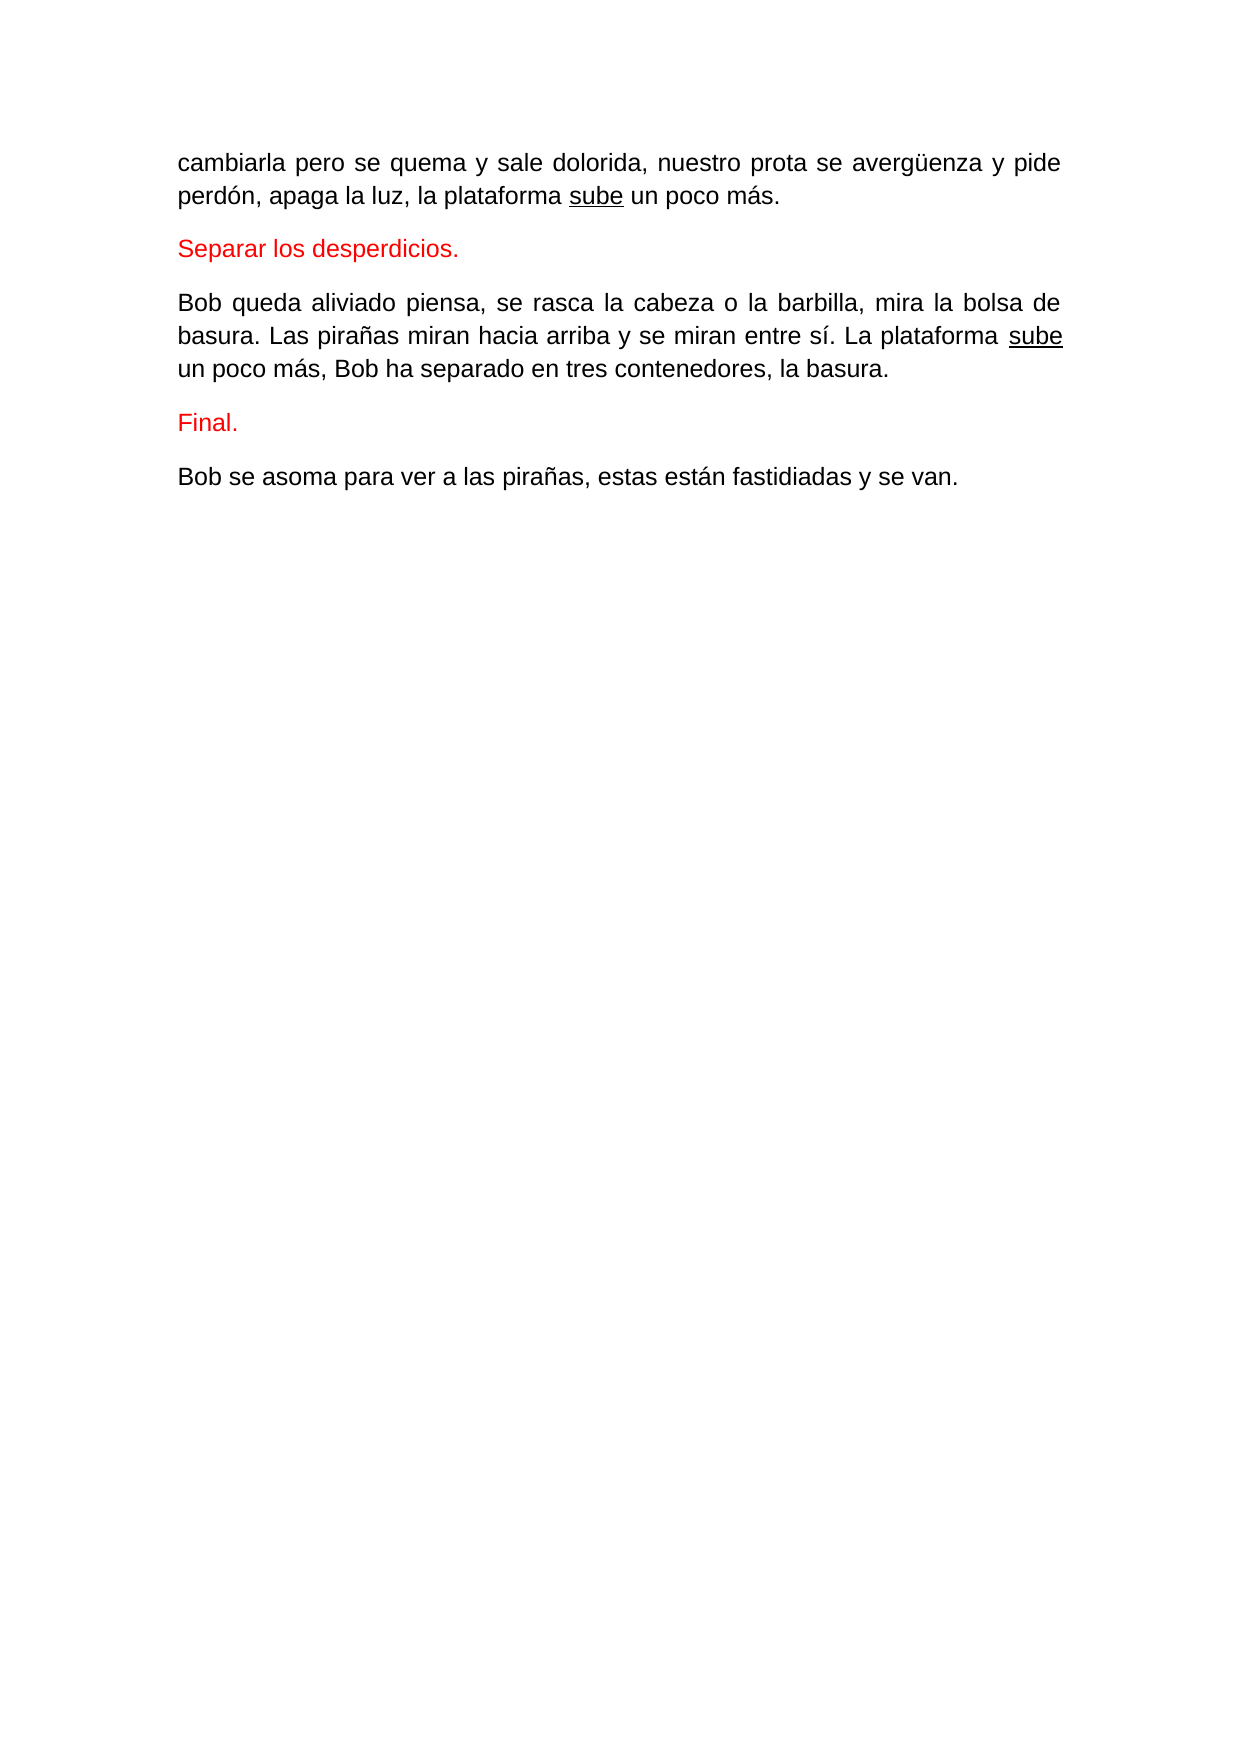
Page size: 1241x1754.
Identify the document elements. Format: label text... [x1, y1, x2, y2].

text Bob queda aliviado piensa, se rasca la cabeza o la barbilla, mira la bolsa de basura. Las pirañas miran hacia arriba y se miran entre sí. La plataforma sube un poco más, Bob ha separado en tres contenedores, la basura. [177, 288, 1063, 383]
text Separar los desperdicios. [177, 234, 1063, 263]
text cambiarla pero se quema y sale dolorida, nuestro prota se avergüenza y pide perdón, apaga la luz, la plataforma sube un poco más. [177, 148, 1063, 209]
text Bob se asoma para ver a las pirañas, estas están fastidiadas y se van. [177, 462, 1063, 491]
text Final. [177, 408, 1063, 437]
